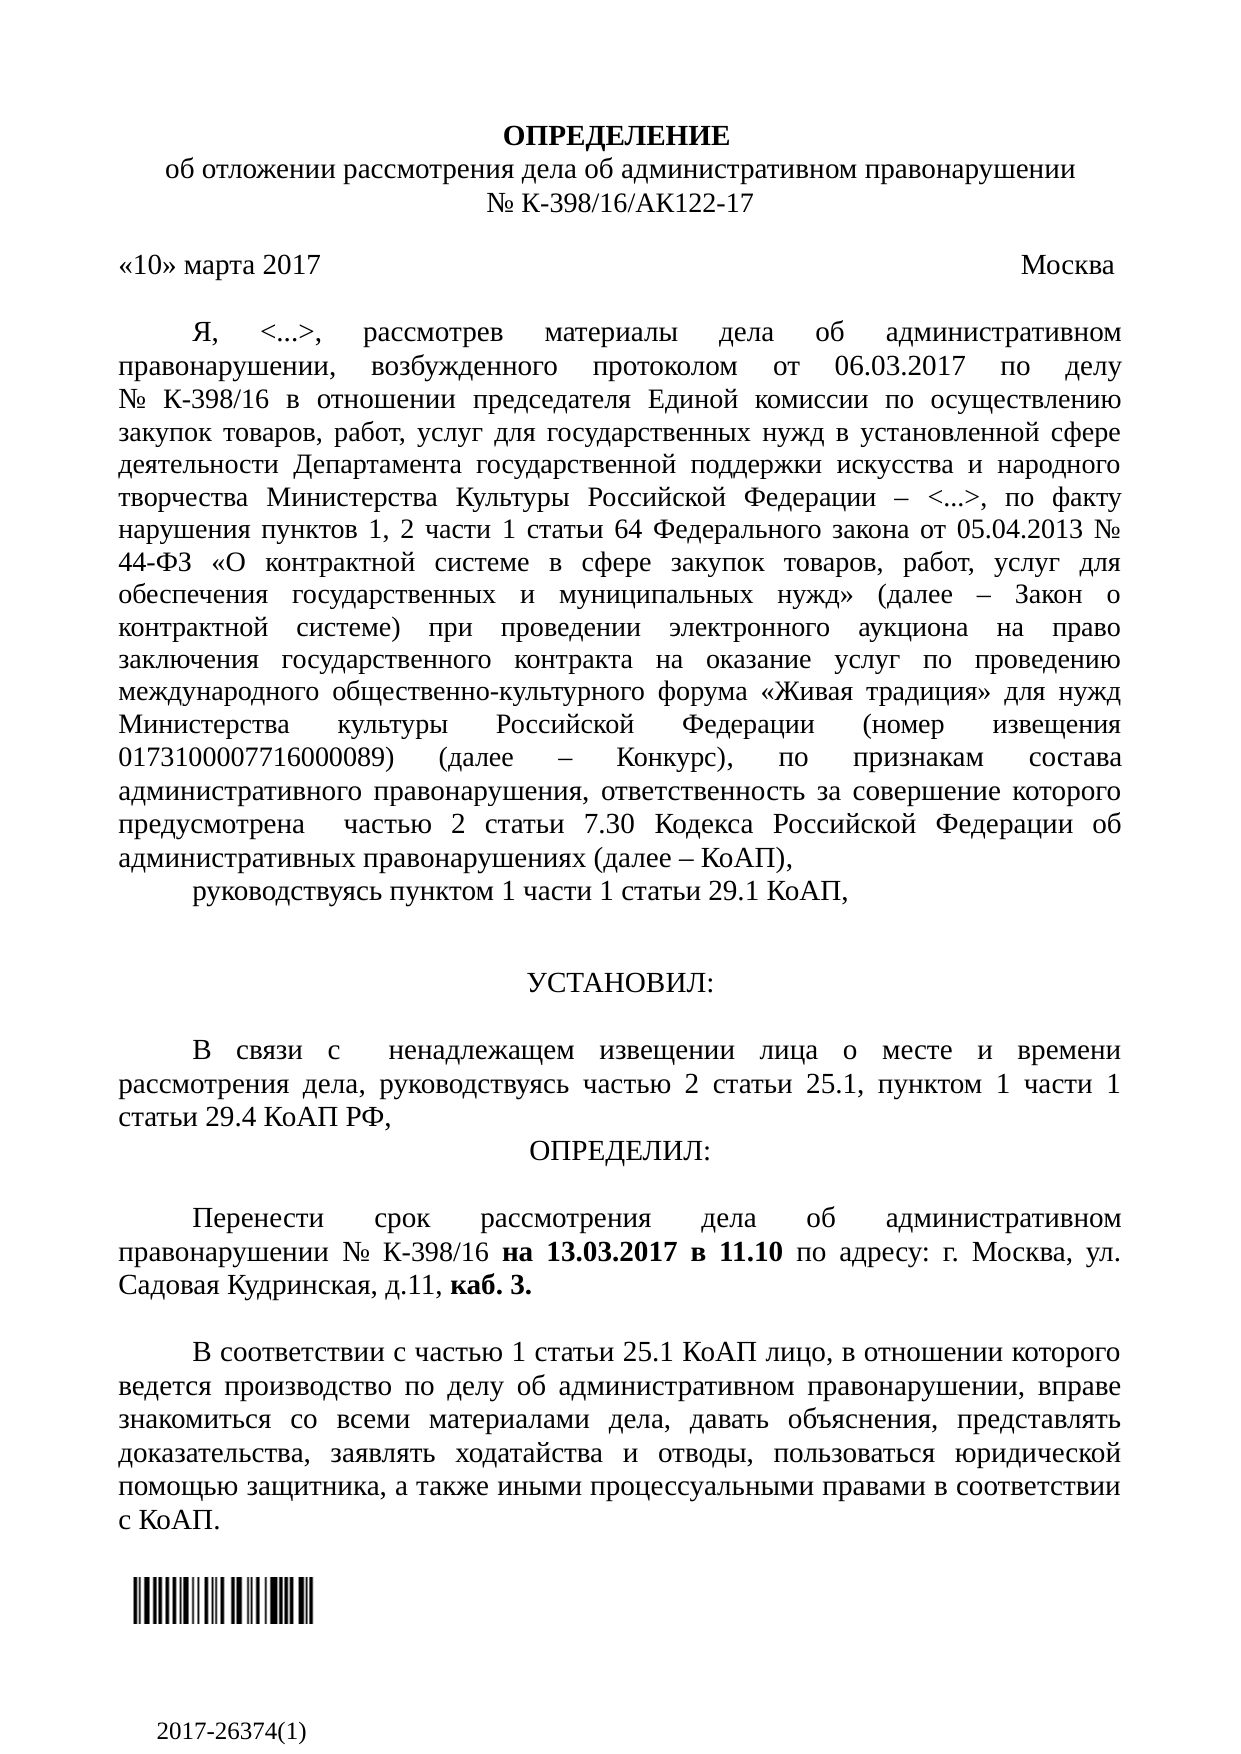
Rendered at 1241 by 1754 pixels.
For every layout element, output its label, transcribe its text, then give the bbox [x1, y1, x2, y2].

text об отложении рассмотрения дела об административном правонарушении № К-398/16/АК122-17 [118, 152, 1122, 219]
text Я, <...>, рассмотрев материалы дела об административном правонарушении, возбужденного протоколом от 06.03.2017 по делу № К-398/16 в отношении председателя Единой комиссии по осуществлению закупок товаров, работ, услуг для государственных нужд в установленной сфере деятельности Департамента государственной поддержки искусства и народного творчества Министерства Культуры Российской Федерации – <...>, по факту нарушения пунктов 1, 2 части 1 статьи 64 Федерального закона от 05.04.2013 № 44-ФЗ «О контрактной системе в сфере закупок товаров, работ, услуг для обеспечения государственных и муниципальных нужд» (далее – Закон о контрактной системе) при проведении электронного аукциона на право заключения государственного контракта на оказание услуг по проведению международного общественно-культурного форума «Живая традиция» для нужд Министерства культуры Российской Федерации (номер извещения 0173100007716000089) (далее – Конкурс), по признакам состава административного правонарушения, ответственность за совершение которого предусмотрена частью 2 статьи 7.30 Кодекса Российской Федерации об административных правонарушениях (далее – КоАП), [118, 314, 1122, 873]
text «10» марта 2017 Москва [118, 247, 1122, 281]
text В связи с ненадлежащем извещении лица о месте и времени рассмотрения дела, руководствуясь частью 2 статьи 25.1, пунктом 1 части 1 статьи 29.4 КоАП РФ, [118, 1032, 1122, 1133]
text УСТАНОВИЛ: [118, 965, 1122, 999]
text ОПРЕДЕЛИЛ: [118, 1133, 1122, 1167]
picture [118, 1577, 331, 1624]
text Перенести срок рассмотрения дела об административном правонарушении № К-398/16 на 13.03.2017 в 11.10 по адресу: г. Москва, ул. Садовая Кудринская, д.11, каб. 3. [118, 1200, 1122, 1301]
text ОПРЕДЕЛЕНИЕ [118, 118, 1122, 152]
text руководствуясь пунктом 1 части 1 статьи 29.1 КоАП, [118, 873, 1122, 907]
text В соответствии с частью 1 статьи 25.1 КоАП лицо, в отношении которого ведется производство по делу об административном правонарушении, вправе знакомиться со всеми материалами дела, давать объяснения, представлять доказательства, заявлять ходатайства и отводы, пользоваться юридической помощью защитника, а также иными процессуальными правами в соответствии с КоАП. [118, 1334, 1122, 1536]
